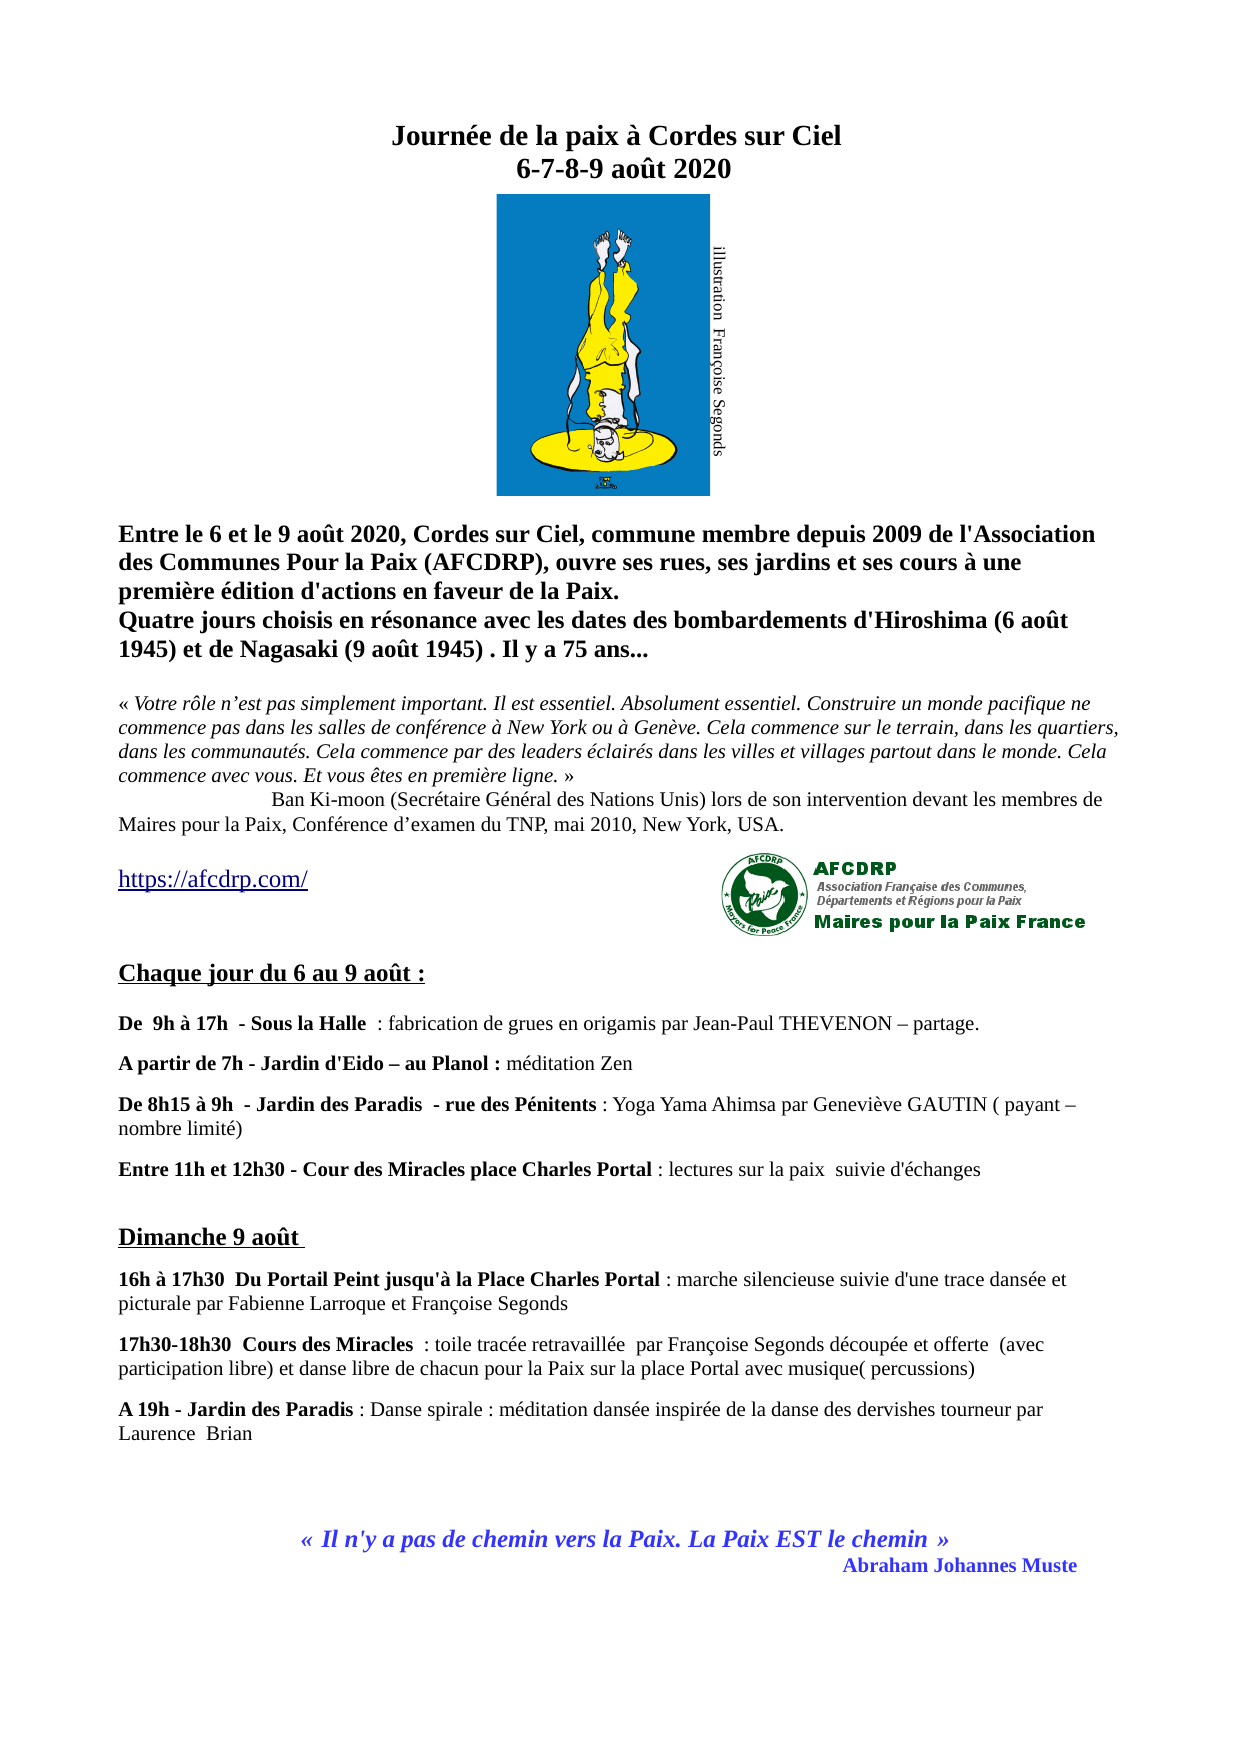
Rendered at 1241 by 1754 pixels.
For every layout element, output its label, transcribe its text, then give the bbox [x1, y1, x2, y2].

text 16h à 17h30 Du Portail Peint jusqu'à la Place Charles Portal : marche silencieuse suivie d'une trace dansée et picturale par Fabienne Larroque et Françoise Segonds [118, 1267, 1122, 1315]
text 17h30-18h30 Cours des Miracles : toile tracée retravaillée par Françoise Segonds découpée et offerte (avec participation libre) et danse libre de chacun pour la Paix sur la place Portal avec musique( percussions) [118, 1332, 1122, 1380]
text A partir de 7h - Jardin d'Eido – au Planol : méditation Zen [118, 1051, 1122, 1075]
text 6-7-8-9 août 2020 [118, 152, 1122, 185]
text Abraham Johannes Muste [133, 1552, 1122, 1577]
text A 19h - Jardin des Paradis : Danse spirale : méditation dansée inspirée de la danse des dervishes tourneur par Laurence Brian [118, 1397, 1122, 1445]
text « Il n'y a pas de chemin vers la Paix. La Paix EST le chemin » [133, 1524, 1122, 1552]
picture [496, 194, 711, 496]
text « Votre rôle n’est pas simplement important. Il est essentiel. Absolument essentiel. Construire un monde pacifique ne commence pas dans les salles de conférence à New York ou à Genève. Cela commence sur le terrain, dans les quartiers, dans les communautés. Cela commence par des leaders éclairés dans les villes et villages partout dans le monde. Cela commence avec vous. Et vous êtes en première ligne. » [118, 691, 1122, 787]
text Dimanche 9 août [118, 1222, 1122, 1250]
text [1103, 864, 1122, 893]
text illustration Françoise Segonds [711, 243, 1122, 461]
text illustration Françoise Segonds [118, 243, 496, 461]
text De 9h à 17h - Sous la Halle : fabrication de grues en origamis par Jean-Paul THEVENON – partage. [118, 1011, 1122, 1035]
text Quatre jours choisis en résonance avec les dates des bombardements d'Hiroshima (6 août 1945) et de Nagasaki (9 août 1945) . Il y a 75 ans... [118, 605, 1122, 662]
text https://afcdrp.com/ [118, 864, 721, 893]
picture [721, 853, 1103, 936]
text Journée de la paix à Cordes sur Ciel [118, 118, 1122, 152]
text Ban Ki-moon (Secrétaire Général des Nations Unis) lors de son intervention devant les membres de Maires pour la Paix, Conférence d’examen du TNP, mai 2010, New York, USA. [118, 787, 1122, 836]
text Chaque jour du 6 au 9 août : [118, 958, 1122, 987]
text Entre 11h et 12h30 - Cour des Miracles place Charles Portal : lectures sur la paix suivie d'échanges [118, 1157, 1122, 1181]
text De 8h15 à 9h - Jardin des Paradis - rue des Pénitents : Yoga Yama Ahimsa par Geneviève GAUTIN ( payant – nombre limité) [118, 1092, 1122, 1140]
text Entre le 6 et le 9 août 2020, Cordes sur Ciel, commune membre depuis 2009 de l'Association des Communes Pour la Paix (AFCDRP), ouvre ses rues, ses jardins et ses cours à une première édition d'actions en faveur de la Paix. [118, 519, 1122, 605]
